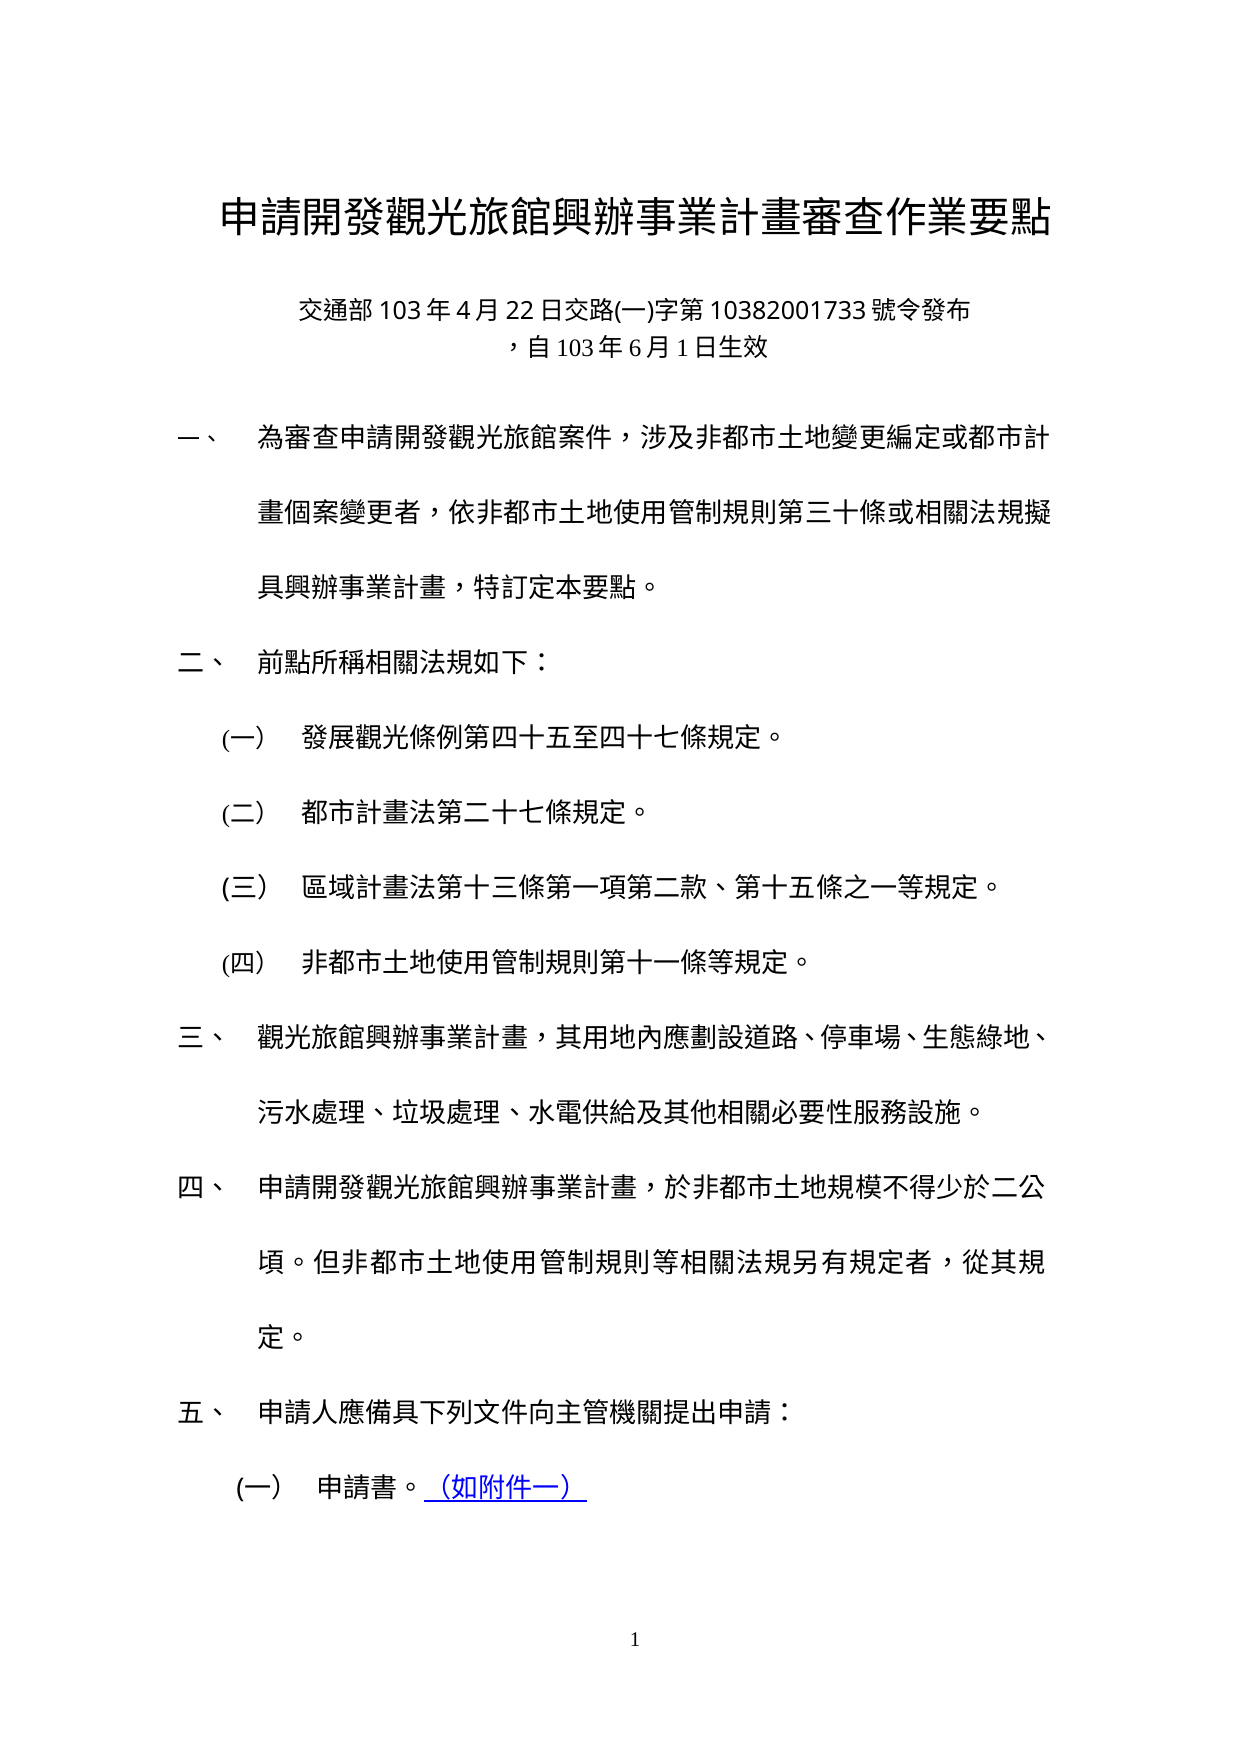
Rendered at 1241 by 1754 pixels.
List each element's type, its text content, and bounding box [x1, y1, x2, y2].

table_cell 觀光旅館興辦事業計畫，其用地內應劃設道路、停車場、生態綠地、污水處理、垃圾處理、水電供給及其他相關必要性服務設施。 [166, 999, 1063, 1148]
table_cell 為審查申請開發觀光旅館案件，涉及非都市土地變更編定或都市計畫個案變更者，依非都市土地使用管制規則第三十條或相關法規擬具興辦事業計畫，特訂定本要點。 [166, 399, 1063, 623]
text 交通部103年4月22日交路(一)字第10382001733號令發布 ，自103年6月1日生效 [177, 289, 1092, 364]
table_cell 前點所稱相關法規如下： 發展觀光條例第四十五至四十七條規定。 都市計畫法第二十七條規定。 區域計畫法第十三條第一項第二款、第十五條之一等規定。 非都市土地使用管制規則第十一條等規定。 [166, 624, 1063, 998]
text 申請開發觀光旅館興辦事業計畫審查作業要點 [177, 177, 1092, 252]
table_cell 申請人應備具下列文件向主管機關提出申請： 申請書。（如附件一） 土地登記謄本(以最近三個月內核發者為限)、地籍圖謄本(應著色標明土地使用範圍)、土地使用權利證明文件或土地取得方式。 興辦事業計畫（如附件二）。 公司登記證明文件或其他證明文件。 其他與本申請案有關文件。 主管機關收受前項各款文件後，應就文件是否齊備及興辦事業計畫是否符合附件二所定應備章節與書圖文件製作格式進行程序審查，並於收件之日起三十日內（以收件戳日期為準）函覆申請人初審結果。 前項程序審查，發現有程序不合而其情形可補正者，由主管機關通知申請人於十五日內補正，逾期未補正完備者，主管機關應駁回其申請。 [166, 1374, 1063, 1523]
table_header [166, 365, 1063, 398]
table_cell 申請開發觀光旅館興辦事業計畫，於非都市土地規模不得少於二公頃。但非都市土地使用管制規則等相關法規另有規定者，從其規定。 [166, 1149, 1063, 1373]
